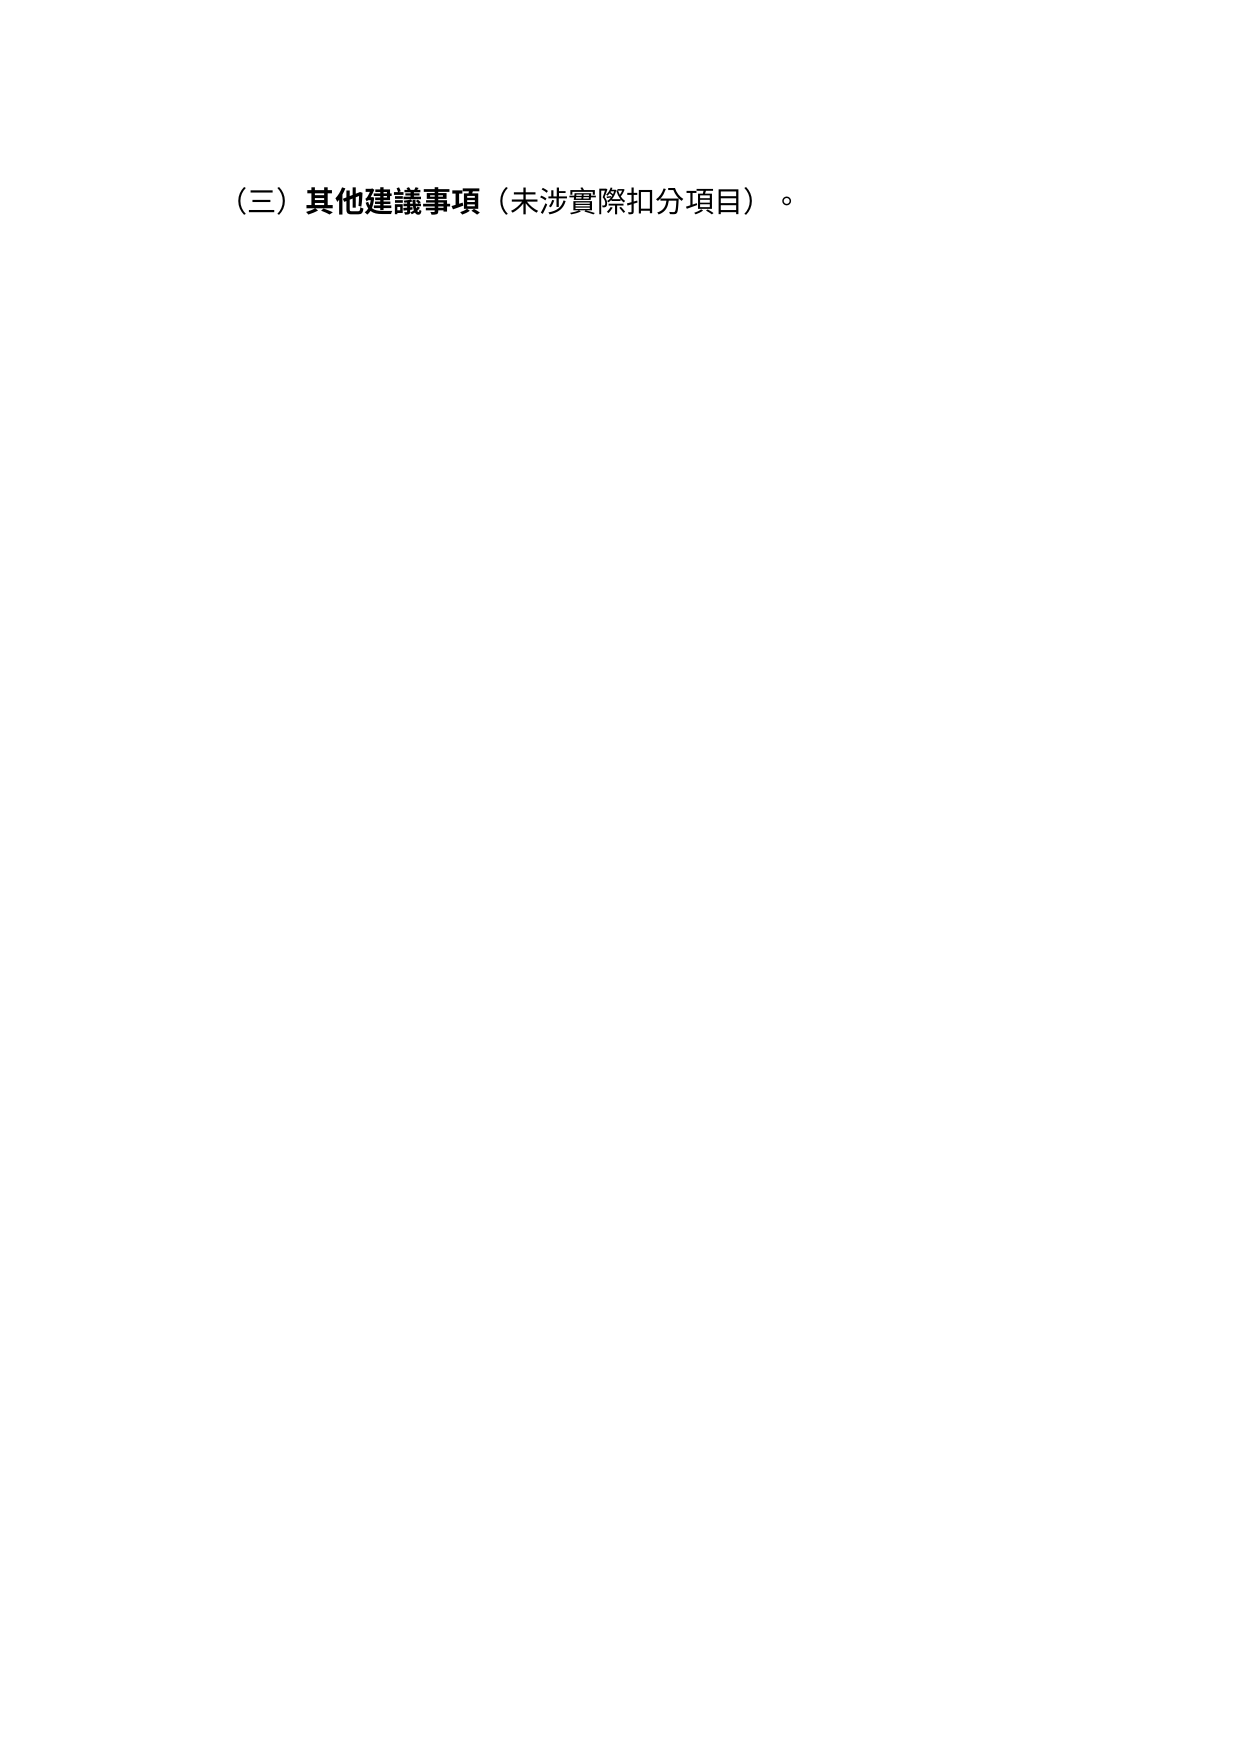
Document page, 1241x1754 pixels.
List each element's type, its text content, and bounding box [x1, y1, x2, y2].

text （三）其他建議事項（未涉實際扣分項目）。 [218, 158, 1053, 221]
